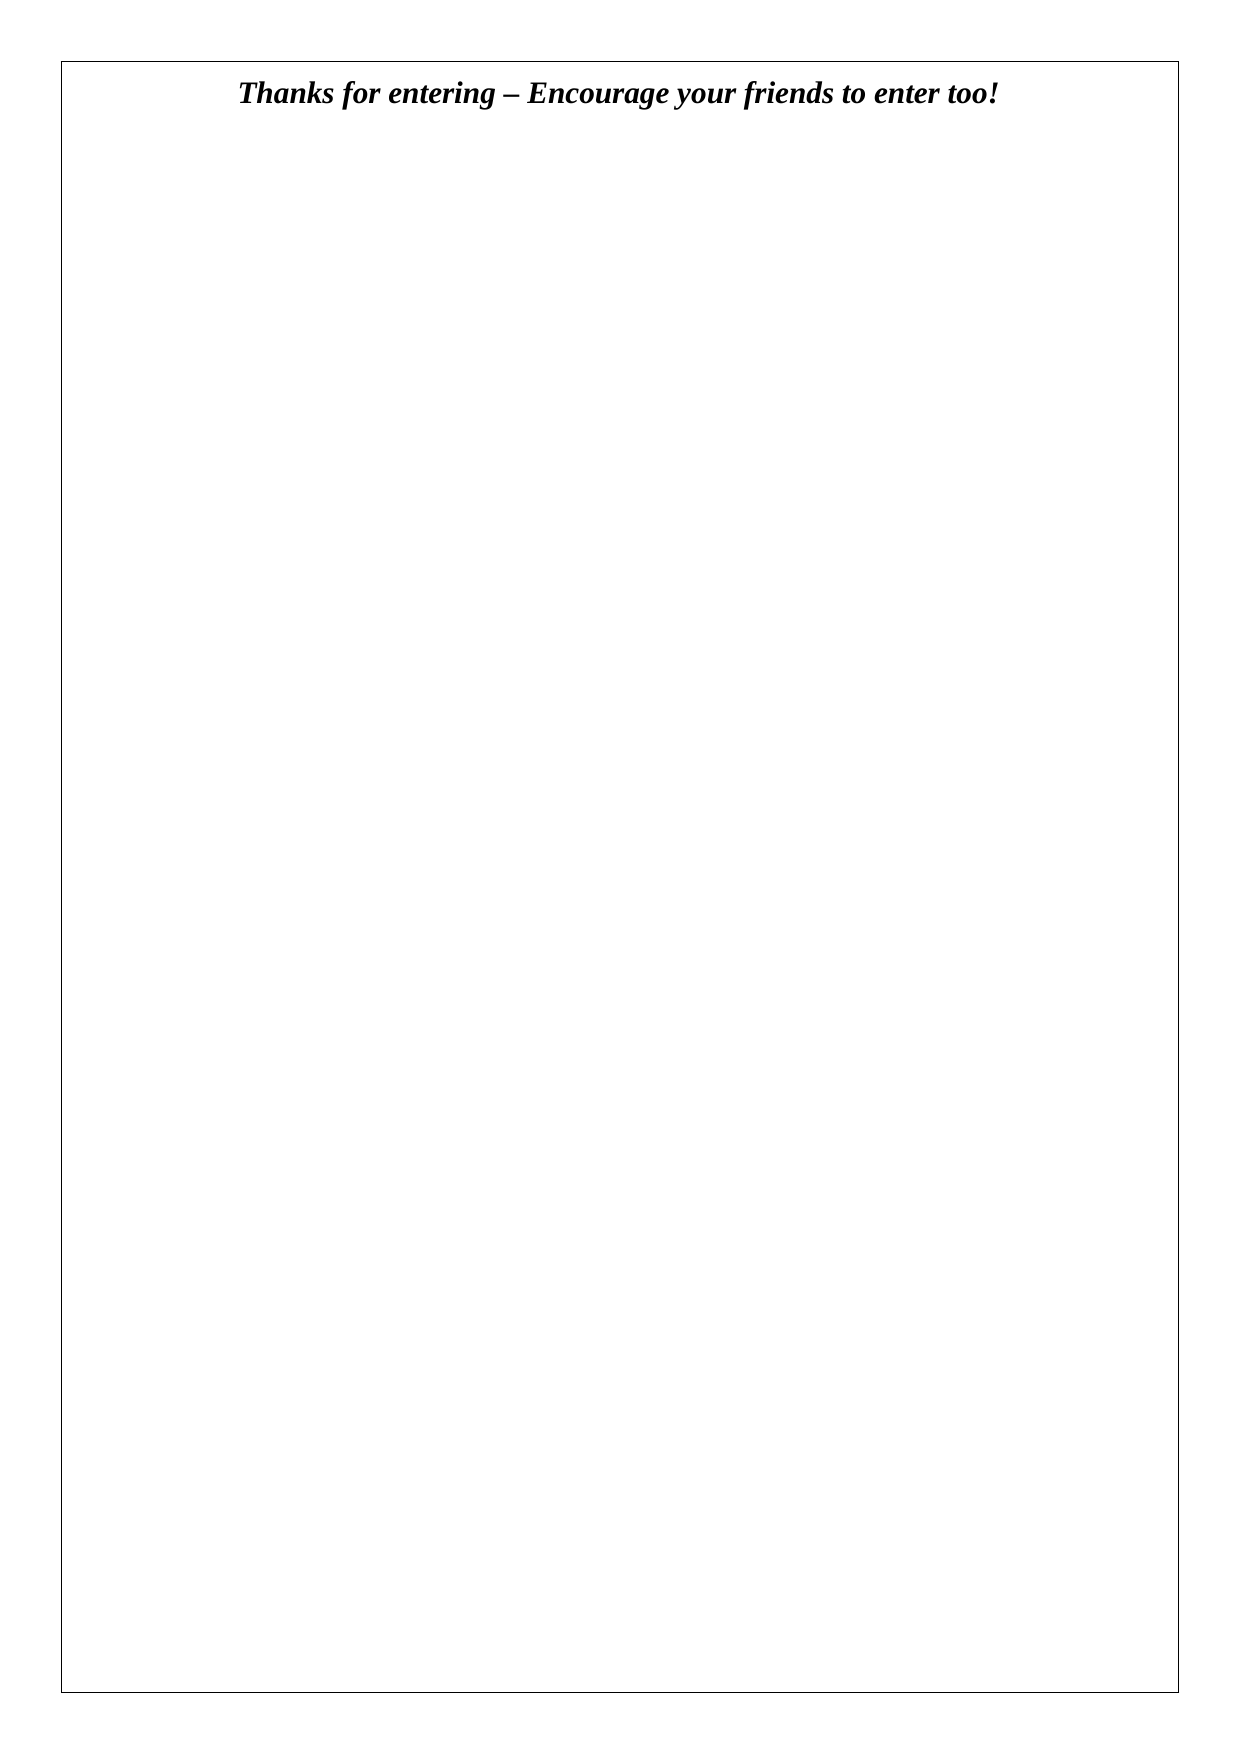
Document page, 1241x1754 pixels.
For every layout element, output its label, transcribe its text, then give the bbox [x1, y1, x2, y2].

text Thanks for entering – Encourage your friends to enter too! [72, 74, 1168, 110]
